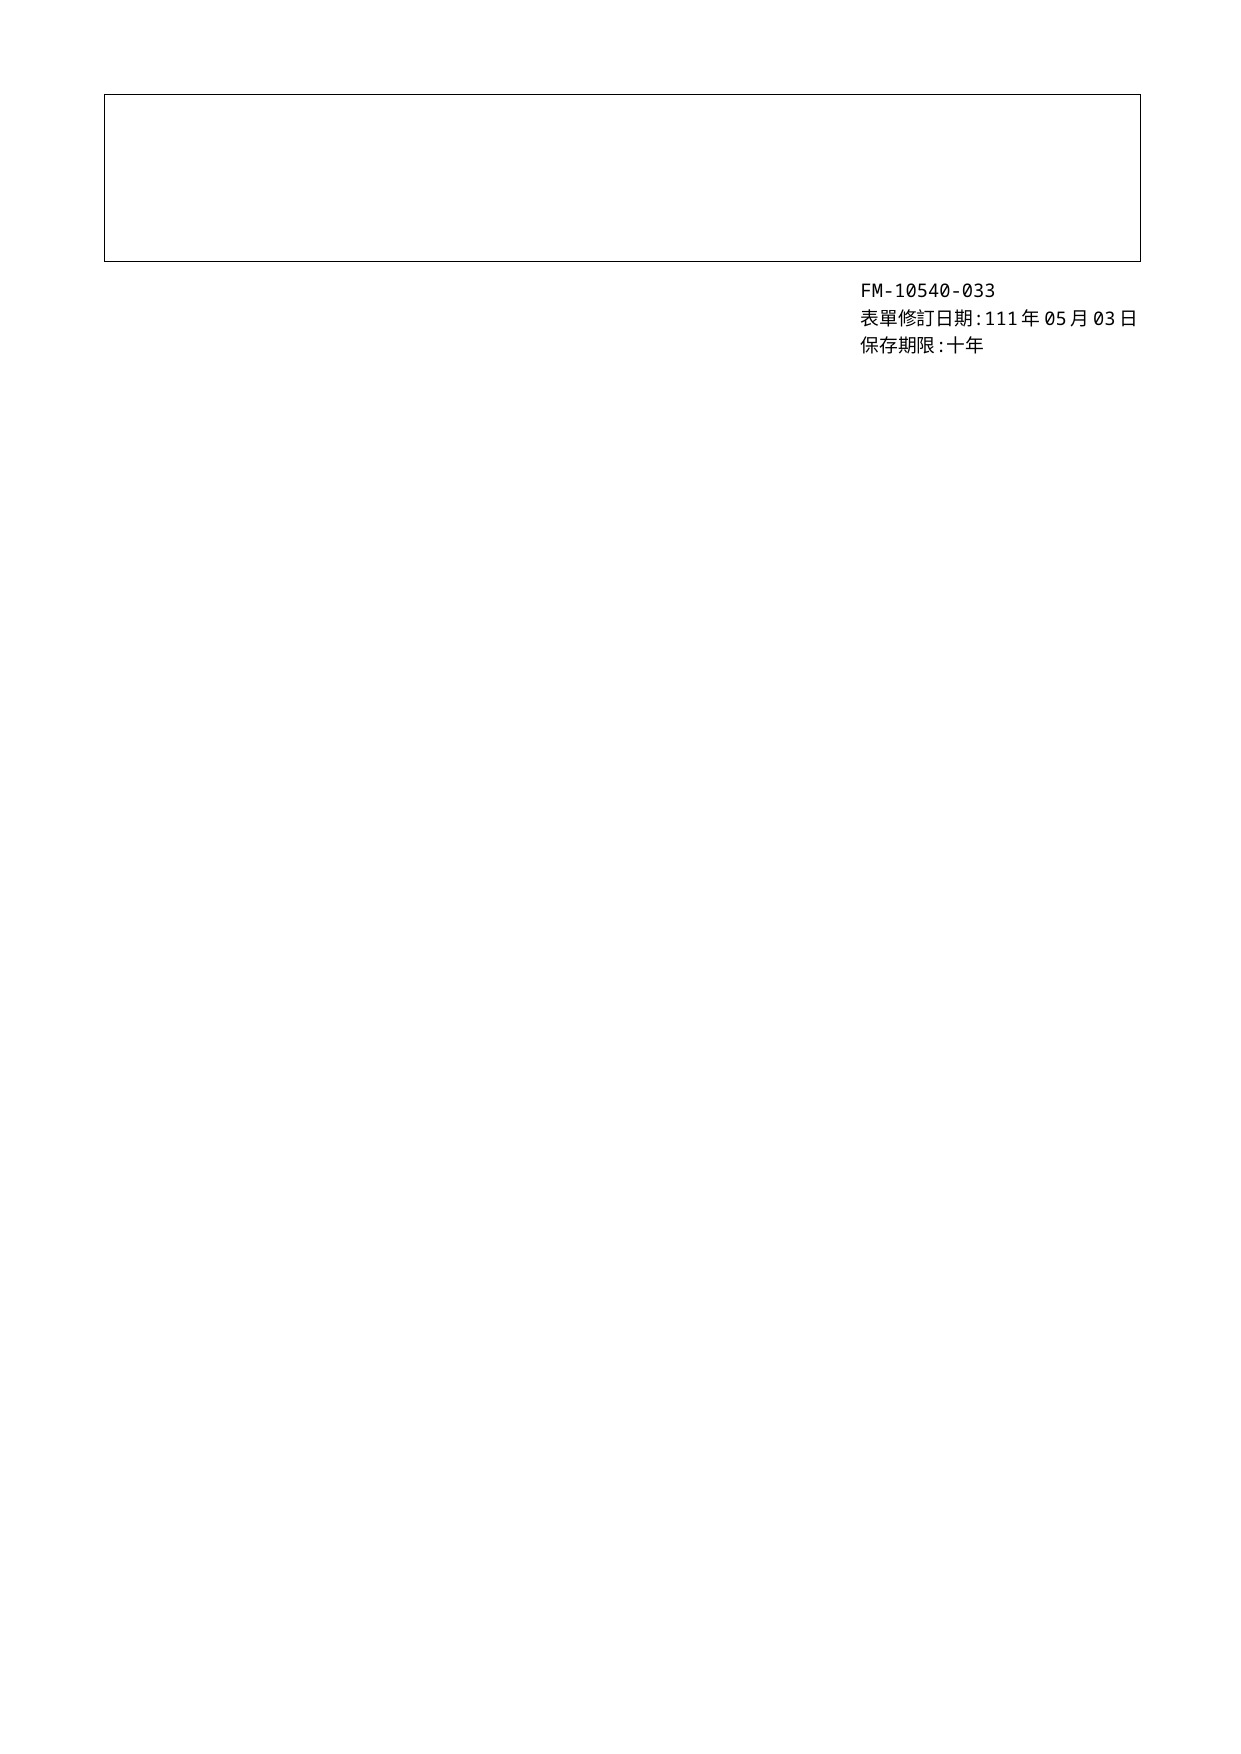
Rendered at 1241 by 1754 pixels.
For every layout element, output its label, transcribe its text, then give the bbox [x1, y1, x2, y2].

text 保存期限:十年 [860, 331, 1146, 358]
table_cell [105, 95, 1140, 261]
text FM-10540-033 [860, 278, 1146, 303]
text 表單修訂日期:111年05月03日 [860, 303, 1146, 331]
